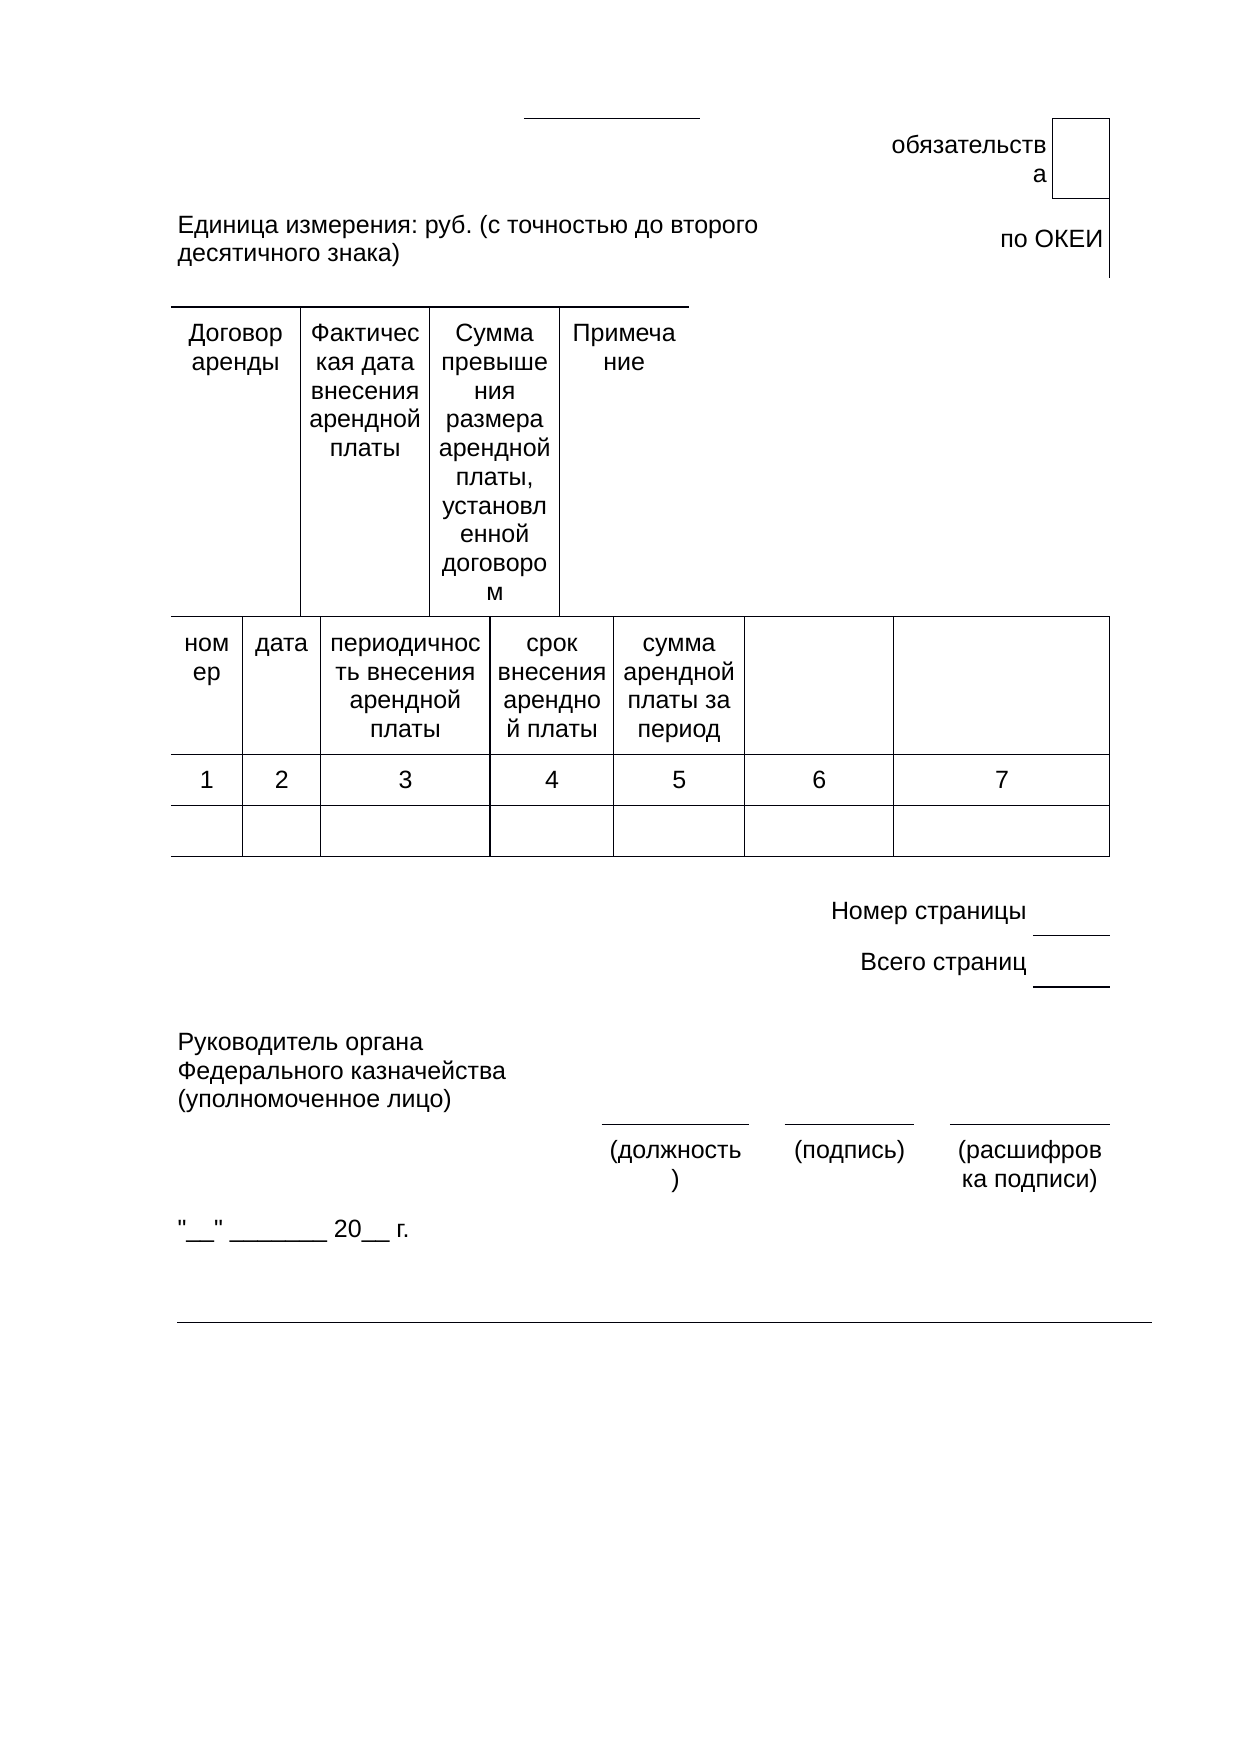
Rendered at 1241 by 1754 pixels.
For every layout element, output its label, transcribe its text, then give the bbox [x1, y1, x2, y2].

table_header [689, 306, 1110, 616]
table_cell (подпись) [785, 1125, 914, 1203]
table_header [785, 1016, 914, 1124]
table_cell срок внесения арендной платы [491, 617, 613, 753]
table_header [749, 1016, 784, 1124]
table_cell [894, 806, 1109, 856]
table_cell [950, 1204, 1110, 1253]
table_cell 3 [321, 755, 489, 804]
table_header Сумма превышения размера арендной платы, установленной договором [430, 308, 559, 616]
table_header [566, 1016, 602, 1124]
table_cell по ОКЕИ [883, 198, 1109, 278]
table_cell 7 [894, 755, 1109, 804]
table_cell [1053, 119, 1109, 198]
table_cell [243, 806, 320, 856]
table_header [914, 1016, 950, 1124]
table_header [1033, 885, 1110, 935]
table_cell [602, 1204, 749, 1253]
table_cell Всего страниц [171, 935, 1033, 986]
table_cell 2 [243, 755, 320, 804]
table_cell [1033, 936, 1110, 986]
table_cell дата [243, 617, 320, 753]
table_cell [894, 617, 1109, 753]
table_header [602, 1016, 749, 1124]
table_cell [749, 1124, 784, 1203]
table_cell [347, 118, 524, 198]
table_header Договор аренды [171, 308, 300, 616]
table_header Фактическая дата внесения арендной платы [301, 308, 429, 616]
table_cell [566, 1124, 602, 1203]
table_cell номер [171, 617, 242, 753]
table_cell обязательства [876, 118, 1052, 198]
table_cell (должность) [602, 1125, 749, 1203]
table_cell [491, 806, 613, 856]
table_cell [745, 806, 893, 856]
table_cell Единица измерения: руб. (с точностью до второго десятичного знака) [171, 198, 843, 278]
table_cell 5 [614, 755, 744, 804]
table_cell 6 [745, 755, 893, 804]
table_cell [745, 617, 893, 753]
table_header Примечание [560, 308, 689, 616]
table_header Руководитель органа Федерального казначейства (уполномоченное лицо) [171, 1016, 566, 1124]
table_cell "__" _______ 20__ г. [171, 1204, 566, 1253]
table_cell [524, 119, 700, 198]
table_cell [321, 806, 489, 856]
table_cell [843, 198, 883, 278]
table_cell [700, 118, 876, 198]
table_cell сумма арендной платы за период [614, 617, 744, 753]
table_cell [914, 1124, 950, 1203]
table_cell [171, 1124, 566, 1203]
table_cell [614, 806, 744, 856]
table_cell [171, 806, 242, 856]
table_header [950, 1016, 1110, 1124]
table_cell 1 [171, 755, 242, 804]
table_cell [171, 118, 347, 198]
table_cell (расшифровка подписи) [950, 1125, 1110, 1203]
table_cell [566, 1204, 602, 1253]
table_cell [785, 1204, 914, 1253]
table_cell [749, 1204, 784, 1253]
table_header Номер страницы [171, 885, 1033, 935]
table_cell 4 [491, 755, 613, 804]
table_cell периодичность внесения арендной платы [321, 617, 489, 753]
table_cell [914, 1204, 950, 1253]
